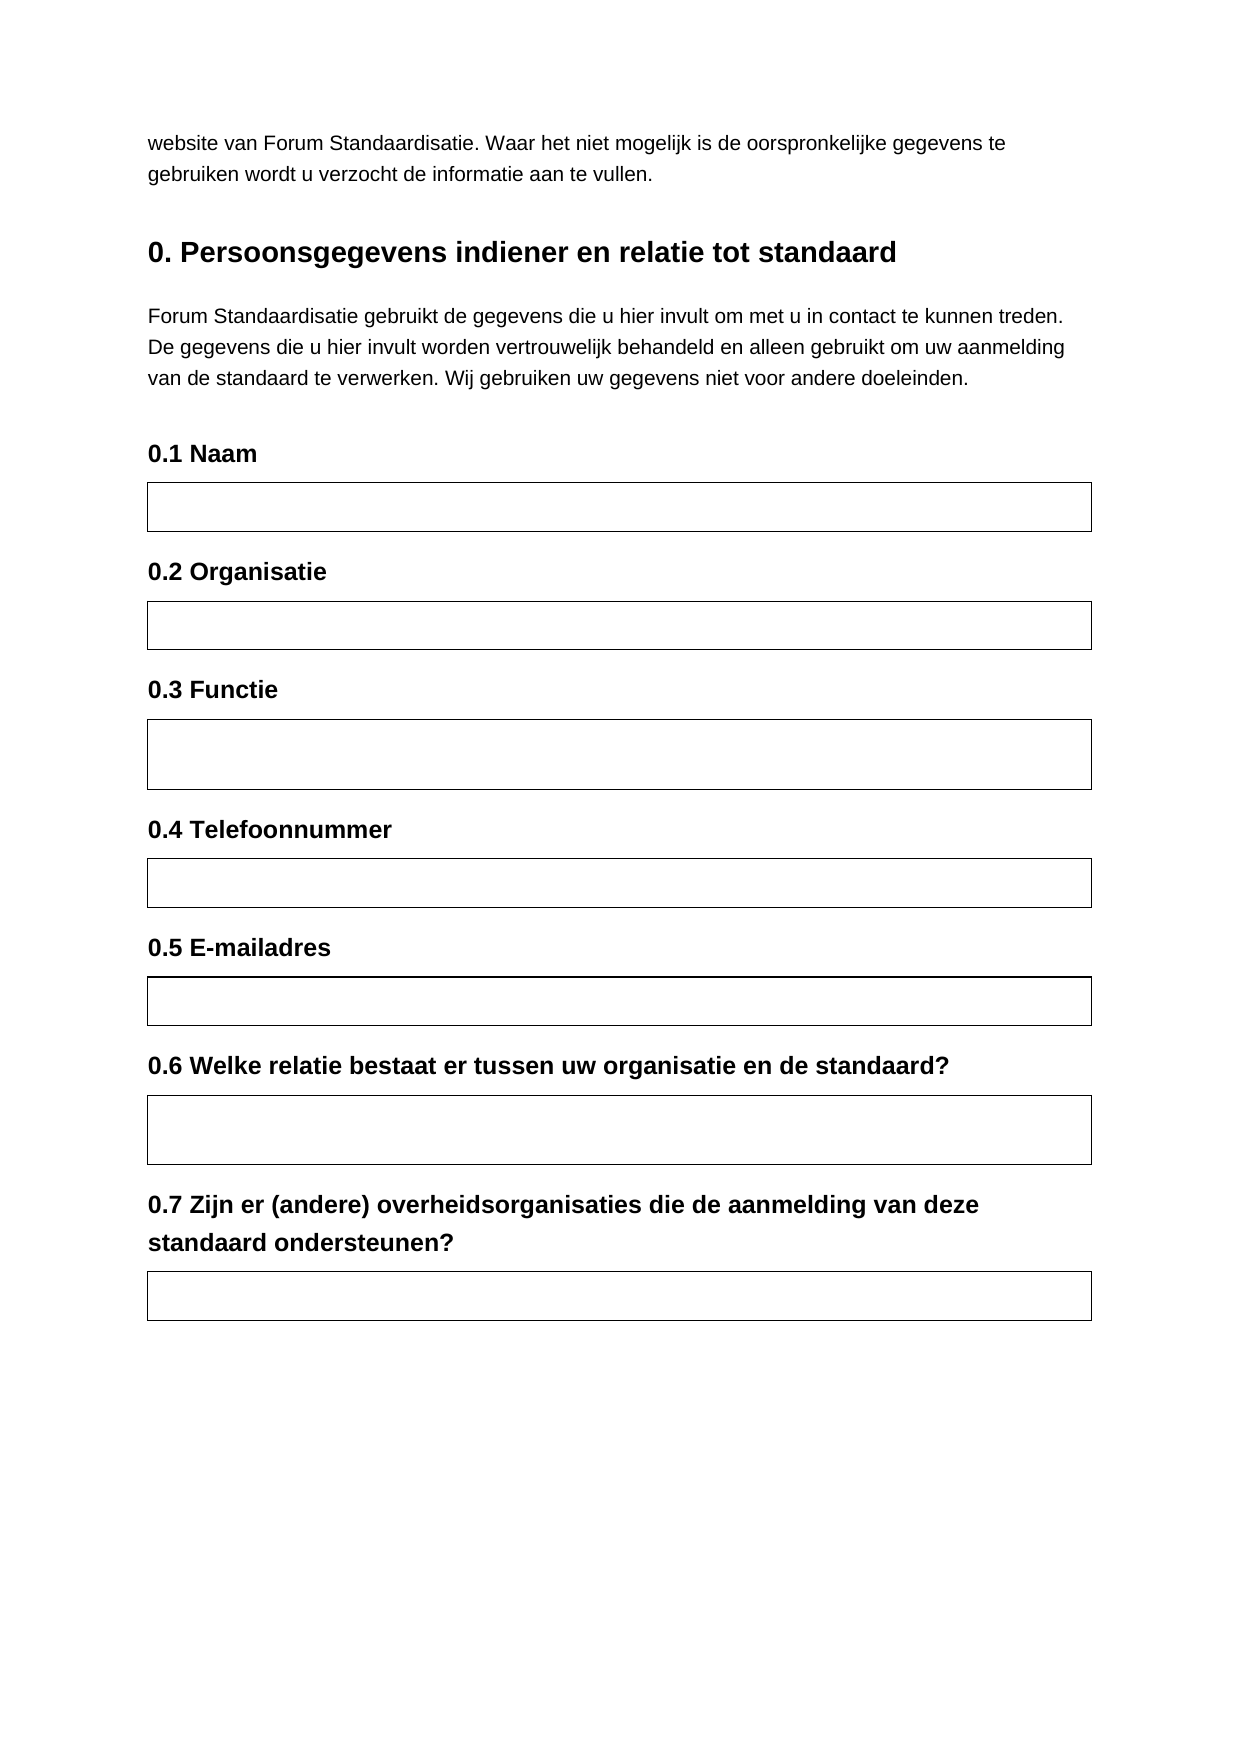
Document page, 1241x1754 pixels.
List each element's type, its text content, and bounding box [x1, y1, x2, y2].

subtitle 0.2 Organisatie [148, 557, 1092, 586]
table_header [148, 859, 1091, 907]
subtitle 0.3 Functie [148, 675, 1092, 704]
subtitle 0.7 Zijn er (andere) overheidsorganisaties die de aanmelding van deze standaard ondersteunen? [148, 1190, 1092, 1256]
subtitle 0.4 Telefoonnummer [148, 814, 1092, 843]
text website van Forum Standaardisatie. Waar het niet mogelijk is de oorspronkelijke gegevens te gebruiken wordt u verzocht de informatie aan te vullen. [148, 131, 1092, 186]
table_header [148, 720, 1091, 788]
subtitle 0.5 E-mailadres [148, 933, 1092, 962]
subtitle 0.6 Welke relatie bestaat er tussen uw organisatie en de standaard? [148, 1051, 1092, 1080]
text Forum Standaardisatie gebruikt de gegevens die u hier invult om met u in contact te kunnen treden. De gegevens die u hier invult worden vertrouwelijk behandeld en alleen gebruikt om uw aanmelding van de standaard te verwerken. Wij gebruiken uw gegevens niet voor andere doeleinden. [148, 304, 1092, 390]
table_header [148, 1272, 1091, 1320]
table_header [148, 483, 1091, 531]
subtitle 0. Persoonsgegevens indiener en relatie tot standaard [148, 235, 1092, 269]
table_header [148, 602, 1091, 649]
table_header [148, 1096, 1091, 1164]
table_header [148, 978, 1091, 1025]
subtitle 0.1 Naam [148, 439, 1092, 467]
